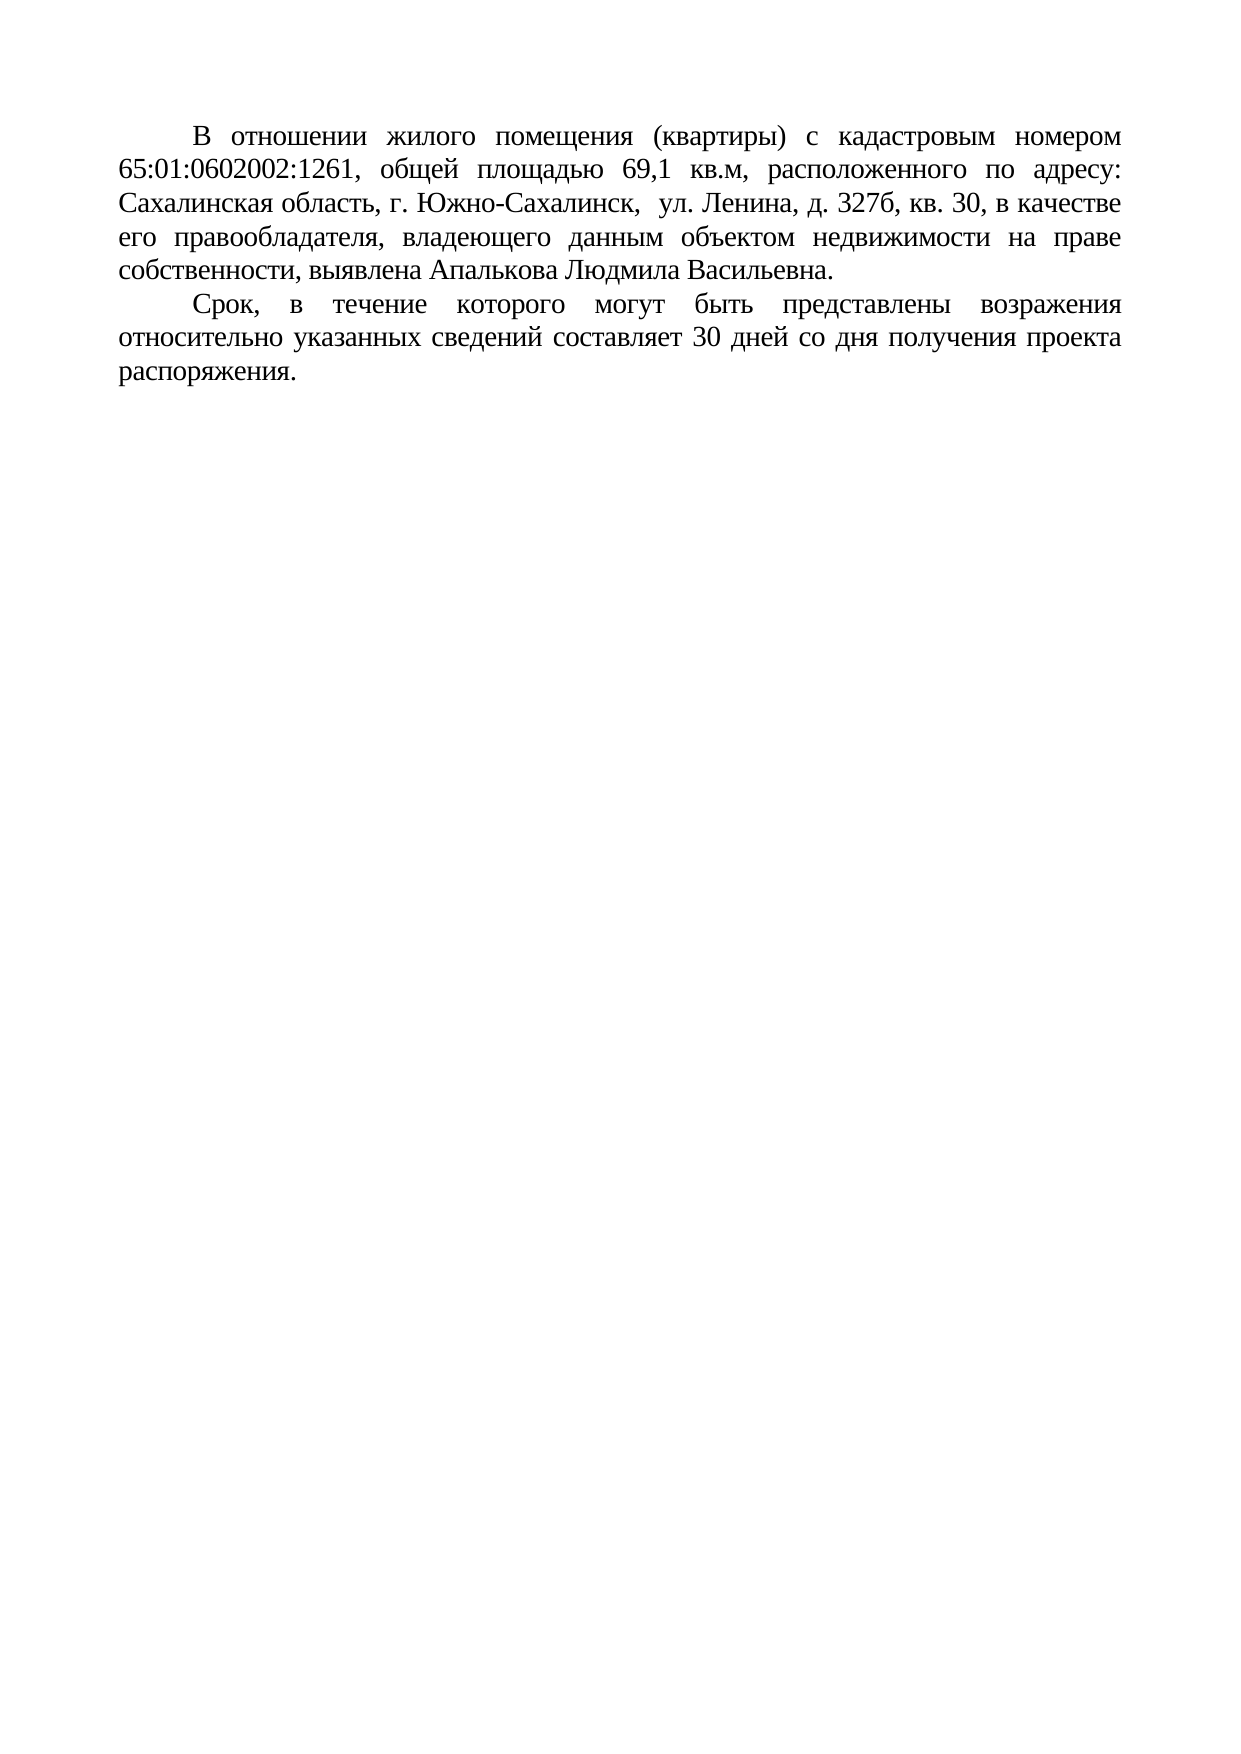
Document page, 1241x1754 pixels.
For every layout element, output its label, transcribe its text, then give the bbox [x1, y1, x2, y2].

text Срок, в течение которого могут быть представлены возражения относительно указанных сведений составляет 30 дней со дня получения проекта распоряжения. [118, 286, 1122, 386]
text В отношении жилого помещения (квартиры) с кадастровым номером 65:01:0602002:1261, общей площадью 69,1 кв.м, расположенного по адресу: Сахалинская область, г. Южно-Сахалинск, ул. Ленина, д. 327б, кв. 30, в качестве его правообладателя, владеющего данным объектом недвижимости на праве собственности, выявлена Апалькова Людмила Васильевна. [118, 118, 1122, 286]
